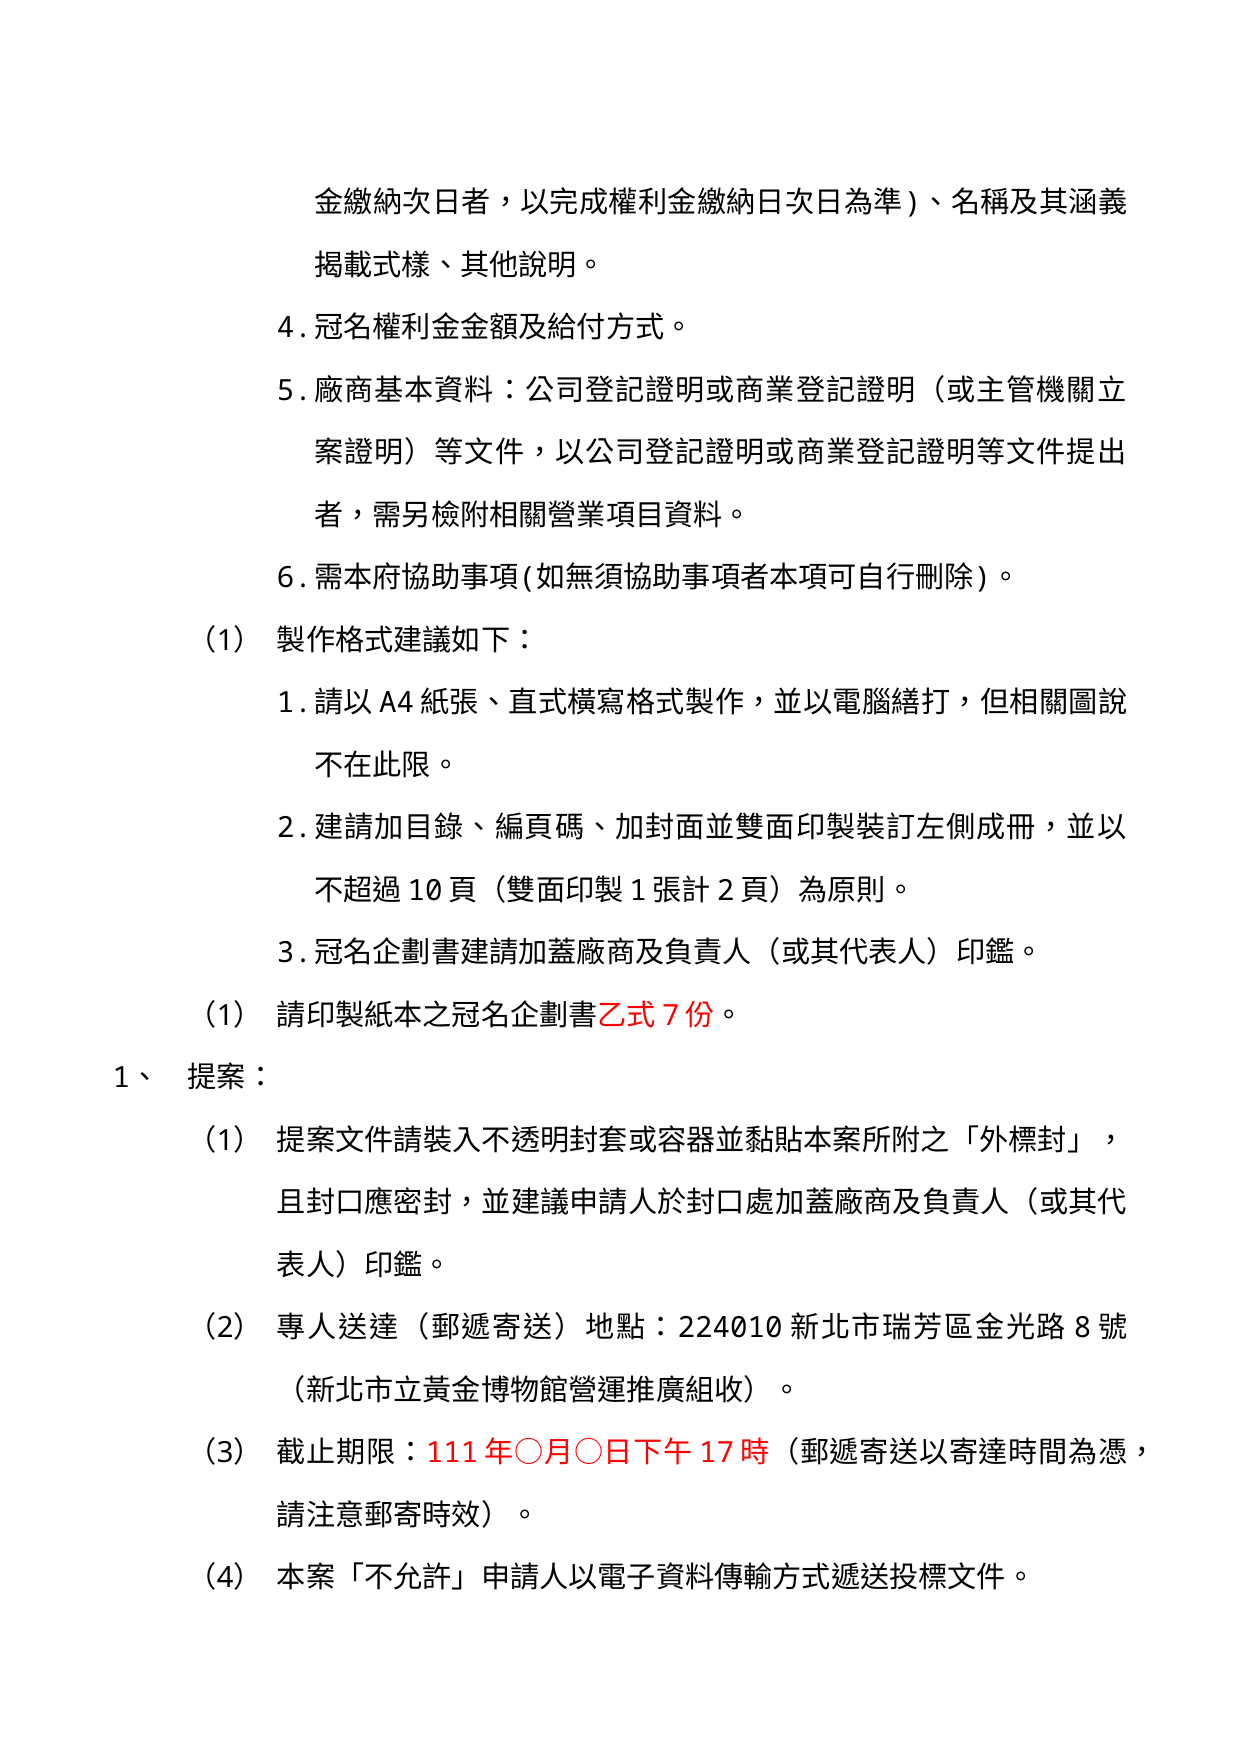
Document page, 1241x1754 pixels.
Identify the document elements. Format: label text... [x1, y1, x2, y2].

list 專人送達（郵遞寄送）地點：224010新北市瑞芳區金光路8號（新北市立黃金博物館營運推廣組收）。 [187, 1283, 1128, 1408]
list 廠商基本資料：公司登記證明或商業登記證明（或主管機關立案證明）等文件，以公司登記證明或商業登記證明等文件提出者，需另檢附相關營業項目資料。 [277, 346, 1128, 533]
list 提案： [112, 1033, 1128, 1096]
list 需本府協助事項(如無須協助事項者本項可自行刪除)。 [277, 533, 1128, 596]
list 截止期限：111年○月○日下午17時（郵遞寄送以寄達時間為憑，請注意郵寄時效）。 [187, 1408, 1128, 1533]
list 建請加目錄、編頁碼、加封面並雙面印製裝訂左側成冊，並以不超過10頁（雙面印製1張計2頁）為原則。 [277, 783, 1128, 908]
list 請以A4紙張、直式橫寫格式製作，並以電腦繕打，但相關圖說不在此限。 [277, 658, 1128, 783]
list 冠名權實施內容：詳述實施標的、冠名期間(始日早於完成權利金繳納次日者，以完成權利金繳納日次日為準)、名稱及其涵義、揭載式樣、其他說明。 [277, 158, 1128, 283]
list 請印製紙本之冠名企劃書乙式7份。 [187, 971, 1128, 1033]
list 冠名企劃書建請加蓋廠商及負責人（或其代表人）印鑑。 [277, 908, 1128, 971]
list 本案「不允許」申請人以電子資料傳輸方式遞送投標文件。 [187, 1533, 1128, 1596]
list 冠名權利金金額及給付方式。 [277, 283, 1128, 346]
list 提案文件請裝入不透明封套或容器並黏貼本案所附之「外標封」，且封口應密封，並建議申請人於封口處加蓋廠商及負責人（或其代表人）印鑑。 [187, 1096, 1128, 1283]
list 製作格式建議如下： [187, 596, 1128, 658]
